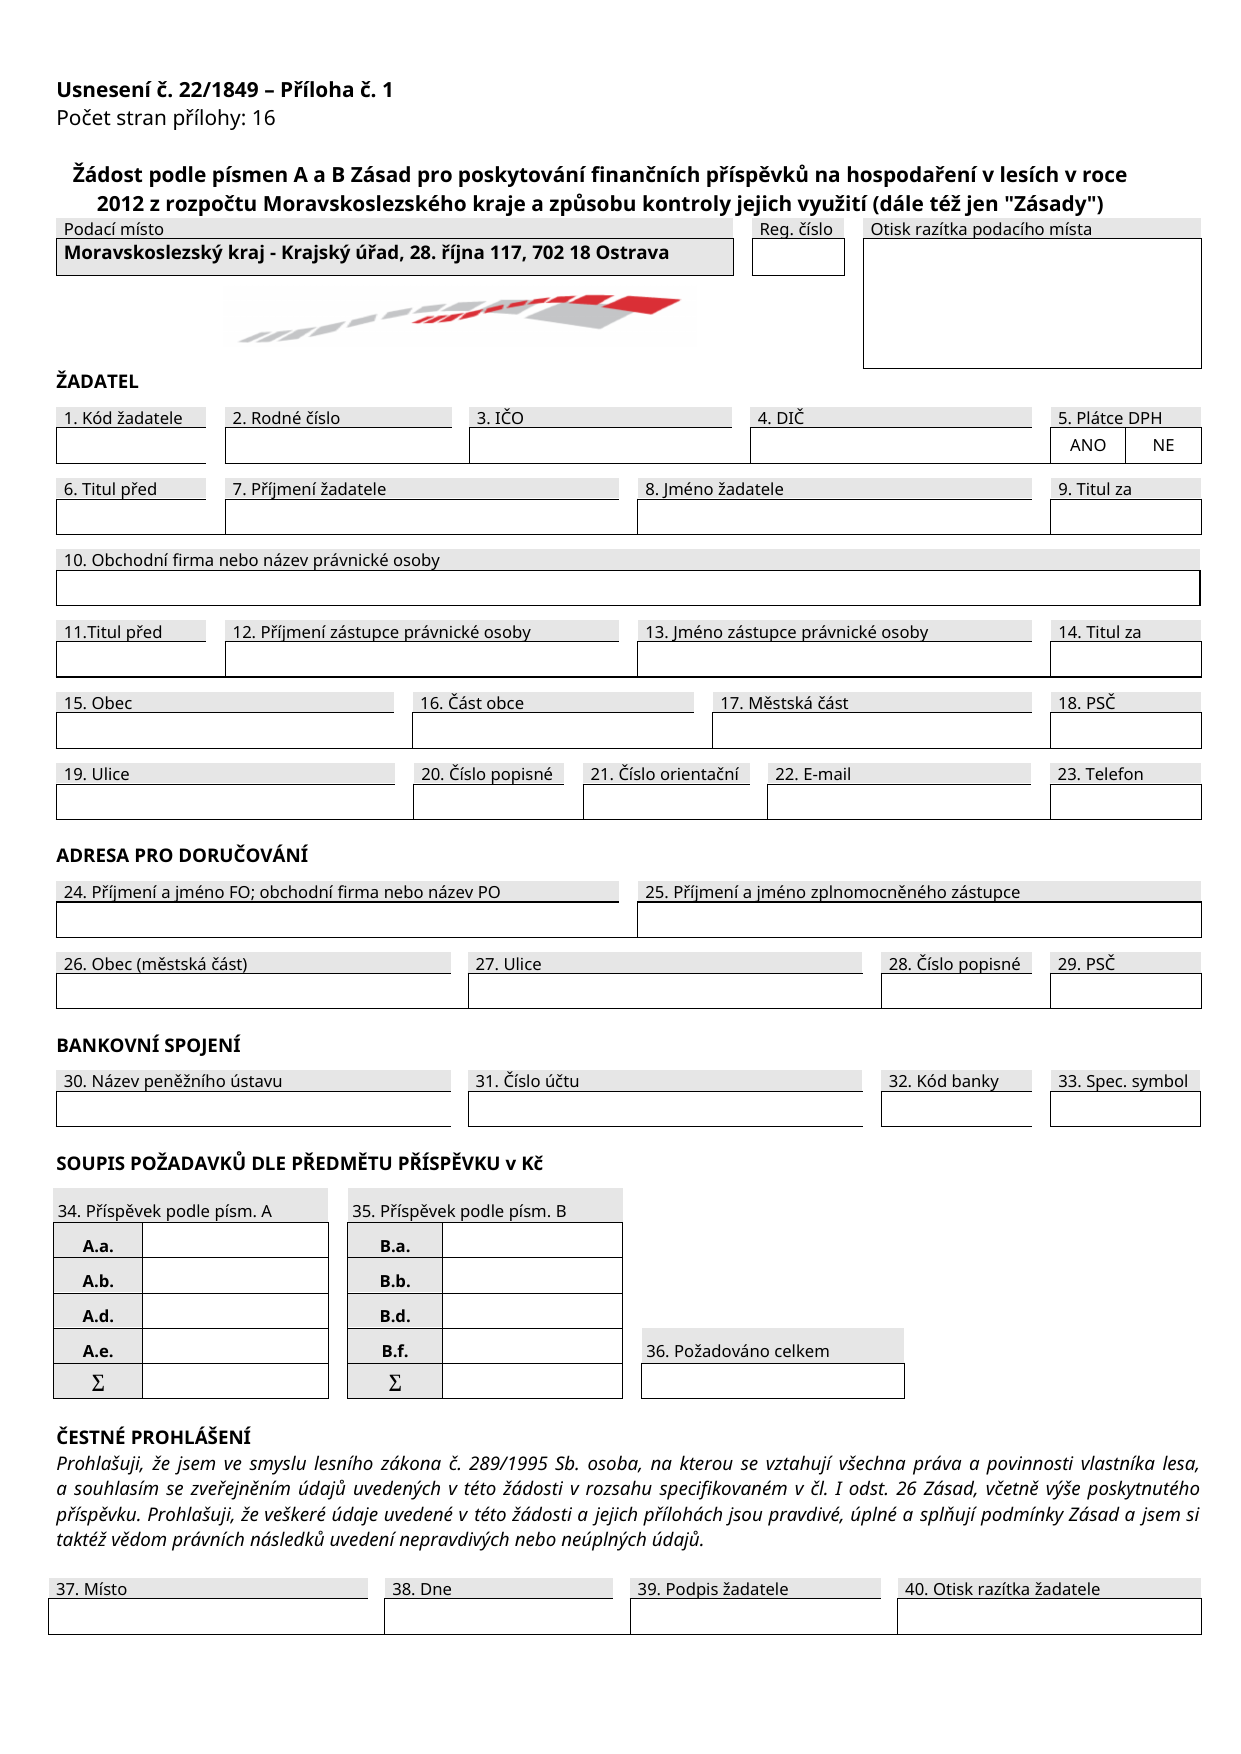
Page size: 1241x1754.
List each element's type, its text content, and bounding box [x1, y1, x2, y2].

table_cell [226, 642, 619, 676]
table_cell [469, 974, 862, 1008]
table_header [1032, 952, 1050, 1008]
table_header [452, 407, 469, 463]
table_cell [57, 500, 206, 534]
table_cell [143, 1294, 328, 1327]
table_header [395, 763, 414, 819]
table_header 17. Městská část [713, 692, 1032, 712]
table_cell [882, 1092, 1032, 1126]
table_header 1. Kód žadatele [56, 407, 206, 427]
table_header 11.Titul před [56, 620, 206, 641]
text Prohlašuji, že jsem ve smyslu lesního zákona č. 289/1995 Sb. osoba, na kterou se vztahují všechna práva a povinnosti vlastníka lesa, a souhlasím se zveřejněním údajů uvedených v této žádosti v rozsahu specifikovaném v čl. I odst. 26 Zásad, včetně výše poskytnutého příspěvku. Prohlašuji, že veškeré údaje uvedené v této žádosti a jejich přílohách jsou pravdivé, úplné a splňují podmínky Zásad a jsem si taktéž vědom právních následků uvedení nepravdivých nebo neúplných údajů. [56, 1450, 1200, 1552]
table_header [564, 763, 583, 819]
table_cell ∑ [348, 1364, 442, 1398]
table_header 2. Rodné číslo [225, 407, 452, 427]
table_header [619, 478, 638, 534]
table_cell [623, 1222, 904, 1257]
table_cell [469, 1092, 862, 1126]
table_header 21. Číslo orientační [583, 763, 750, 783]
table_cell [57, 785, 395, 819]
table_cell [57, 974, 451, 1008]
table_cell [413, 713, 694, 748]
table_header [694, 692, 713, 748]
table_cell [143, 1329, 328, 1363]
table_cell [768, 785, 1031, 819]
table_header 22. E-mail [768, 763, 1031, 783]
table_header 37. Místo [49, 1578, 368, 1598]
table_header [206, 407, 225, 463]
table_header [863, 1070, 881, 1126]
table_cell [226, 500, 619, 534]
table_header [844, 218, 863, 238]
table_cell [57, 1092, 451, 1126]
table_cell [631, 1599, 881, 1633]
table_cell [1051, 500, 1201, 534]
table_header 32. Kód banky [881, 1070, 1032, 1091]
table_cell [642, 1364, 904, 1398]
text ČESTNÉ PROHLÁŠENÍ [56, 1424, 1144, 1450]
table_header [863, 952, 881, 1008]
table_header 7. Příjmení žadatele [225, 478, 619, 498]
table_cell [56, 275, 863, 367]
table_cell [443, 1329, 622, 1363]
table_header 31. Číslo účtu [468, 1070, 862, 1091]
table_cell B.f. [348, 1329, 442, 1363]
table_cell [623, 1363, 641, 1398]
table_header [328, 1188, 348, 1222]
table_header 9. Titul za [1051, 478, 1201, 498]
table_cell ANO [1051, 428, 1125, 463]
table_cell [898, 1599, 1201, 1633]
table_header [732, 407, 750, 463]
table_cell B.a. [348, 1223, 442, 1257]
table_cell [638, 500, 1032, 534]
table_cell [1051, 1092, 1200, 1126]
table_cell B.b. [348, 1258, 442, 1292]
table_header [619, 881, 638, 937]
table_header [613, 1578, 630, 1633]
table_header [451, 1070, 468, 1126]
table_cell [57, 571, 1199, 605]
table_header 27. Ulice [468, 952, 862, 973]
table_header [750, 763, 768, 819]
table_header Reg. číslo [752, 218, 844, 238]
table_header 29. PSČ [1050, 952, 1201, 973]
table_header [1032, 620, 1051, 676]
table_header [881, 1578, 898, 1633]
table_cell [713, 713, 1032, 748]
table_cell [734, 238, 752, 275]
table_cell [443, 1258, 622, 1292]
table_cell A.a. [54, 1223, 142, 1257]
table_cell [443, 1364, 622, 1398]
table_cell [143, 1364, 328, 1398]
table_cell [143, 1258, 328, 1292]
table_cell [623, 1293, 904, 1327]
table_cell ∑ [54, 1364, 142, 1398]
table_cell [329, 1222, 347, 1398]
table_header 39. Podpis žadatele [630, 1578, 881, 1598]
subtitle ADRESA PRO DORUČOVÁNÍ [56, 843, 1144, 868]
table_header [1032, 692, 1051, 748]
table_cell [623, 1257, 904, 1292]
table_header [623, 1188, 904, 1222]
table_header 12. Příjmení zástupce právnické osoby [225, 620, 619, 641]
table_cell [584, 785, 750, 819]
table_cell [845, 238, 863, 275]
table_cell [1051, 713, 1201, 748]
table_header 6. Titul před [56, 478, 206, 498]
table_header 4. DIČ [750, 407, 1032, 427]
table_cell [1051, 642, 1201, 676]
table_cell [385, 1599, 613, 1633]
table_cell [882, 974, 1032, 1008]
table_header 15. Obec [56, 692, 394, 712]
table_header 16. Část obce [413, 692, 694, 712]
table_cell [638, 903, 1201, 937]
table_header [451, 952, 468, 1008]
table_header 38. Dne [385, 1578, 613, 1598]
table_header 25. Příjmení a jméno zplnomocněného zástupce [638, 881, 1201, 901]
table_header 10. Obchodní firma nebo název právnické osoby [56, 549, 1200, 570]
table_cell [443, 1294, 622, 1327]
table_cell [638, 642, 1032, 676]
table_header 14. Titul za [1051, 620, 1201, 641]
table_header [368, 1578, 385, 1633]
table_cell [57, 642, 206, 676]
table_header 19. Ulice [56, 763, 395, 783]
table_header 3. IČO [469, 407, 732, 427]
table_cell [1051, 785, 1201, 819]
table_header 5. Plátce DPH [1051, 407, 1201, 427]
table_cell [57, 713, 394, 748]
table_cell [226, 428, 452, 463]
table_cell NE [1126, 428, 1201, 463]
table_header 20. Číslo popisné [414, 763, 564, 783]
table_cell A.b. [54, 1258, 142, 1292]
table_cell [864, 239, 1201, 367]
table_cell 36. Požadováno celkem [642, 1328, 904, 1363]
subtitle ŽADATEL [56, 368, 1144, 394]
table_header 35. Příspěvek podle písm. B [348, 1188, 623, 1222]
table_header 33. Spec. symbol [1051, 1070, 1200, 1091]
table_header Podací místo [56, 218, 733, 238]
table_header [1032, 1070, 1051, 1126]
table_cell A.e. [54, 1329, 142, 1363]
table_header [733, 218, 752, 238]
table_header 24. Příjmení a jméno FO; obchodní firma nebo název PO [56, 881, 619, 901]
table_cell [623, 1328, 642, 1363]
table_cell A.d. [54, 1294, 142, 1327]
table_cell [57, 903, 619, 937]
table_header 30. Název peněžního ústavu [56, 1070, 451, 1091]
table_cell [143, 1223, 328, 1257]
table_cell [414, 785, 564, 819]
table_header 40. Otisk razítka žadatele [898, 1578, 1201, 1598]
table_cell [443, 1223, 622, 1257]
subtitle BANKOVNÍ SPOJENÍ [56, 1032, 1144, 1057]
subtitle SOUPIS POŽADAVKŮ DLE PŘEDMĚTU PŘÍSPĚVKU v Kč [56, 1150, 1144, 1175]
table_header 23. Telefon [1050, 763, 1201, 783]
table_cell [753, 239, 844, 275]
table_header 13. Jméno zástupce právnické osoby [638, 620, 1032, 641]
table_cell [49, 1599, 368, 1633]
table_header [619, 620, 638, 676]
table_header [206, 620, 225, 676]
table_header 26. Obec (městská část) [56, 952, 451, 973]
table_cell [751, 428, 1032, 463]
table_cell Moravskoslezský kraj - Krajský úřad, 28. října 117, 702 18 Ostrava [57, 239, 733, 275]
table_header [206, 478, 225, 534]
table_header [394, 692, 413, 748]
table_cell [1051, 974, 1201, 1008]
table_header 8. Jméno žadatele [638, 478, 1032, 498]
table_cell B.d. [348, 1294, 442, 1327]
text Žádost podle písmen A a B Zásad pro poskytování finančních příspěvků na hospodaření v lesích v roce 2012 z rozpočtu Moravskoslezského kraje a způsobu kontroly jejich využití (dále též jen "Zásady") [56, 161, 1144, 217]
table_header [1031, 763, 1050, 819]
table_cell [470, 428, 732, 463]
table_header 18. PSČ [1051, 692, 1201, 712]
table_header 28. Číslo popisné [881, 952, 1032, 973]
table_header Otisk razítka podacího místa [863, 218, 1201, 238]
table_cell [57, 428, 206, 463]
table_header [1032, 478, 1051, 534]
table_header 34. Příspěvek podle písm. A [53, 1188, 328, 1222]
table_header [1032, 407, 1051, 463]
